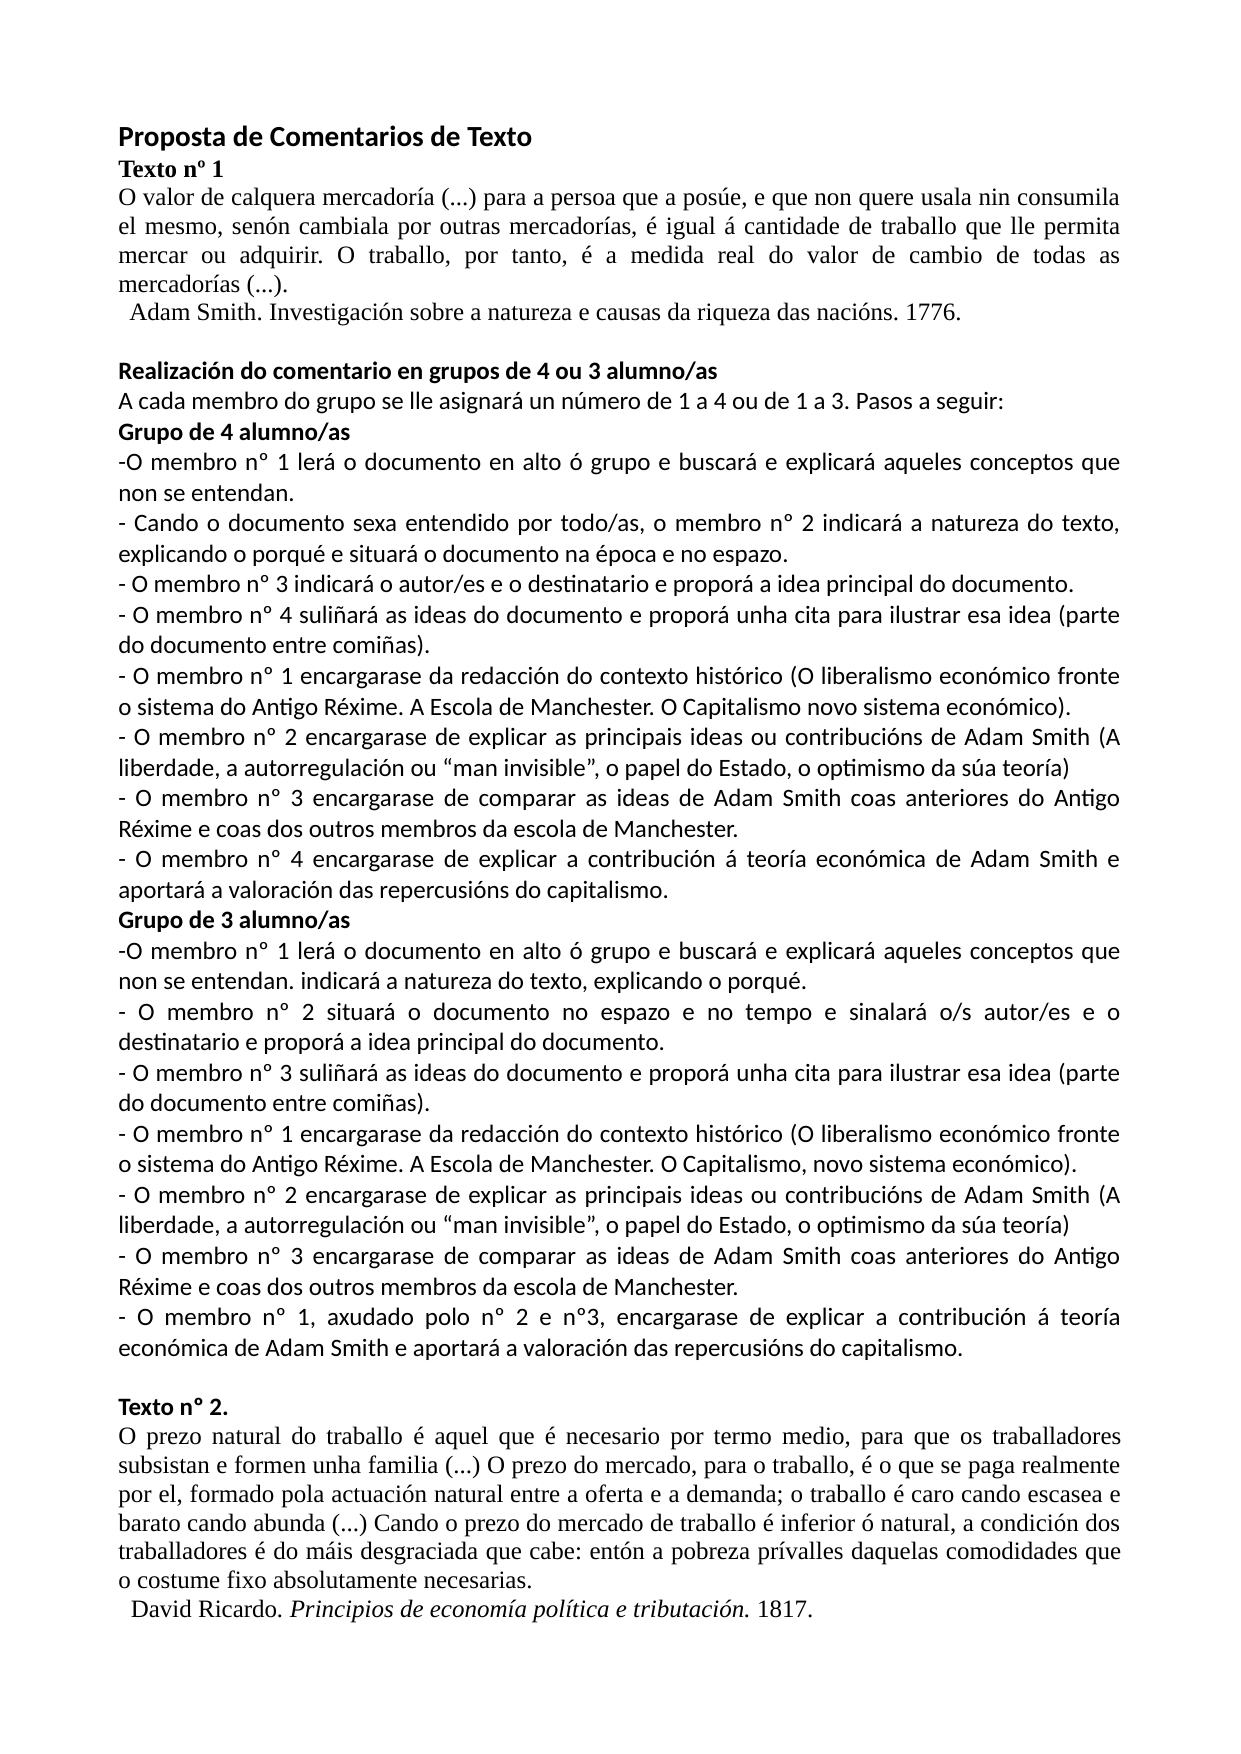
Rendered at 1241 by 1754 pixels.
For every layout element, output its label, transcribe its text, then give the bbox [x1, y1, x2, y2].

text - O membro nº 2 encargarase de explicar as principais ideas ou contribucións de Adam Smith (A liberdade, a autorregulación ou “man invisible”, o papel do Estado, o optimismo da súa teoría) [118, 721, 1122, 782]
text David Ricardo. Principios de economía política e tributación. 1817. [118, 1594, 1122, 1623]
text - O membro nº 3 indicará o autor/es e o destinatario e proporá a idea principal do documento. [118, 569, 1122, 599]
text Proposta de Comentarios de Texto [118, 118, 1122, 154]
text Realización do comentario en grupos de 4 ou 3 alumno/as [118, 355, 1122, 386]
text Texto nº 1 [118, 154, 1122, 182]
text -O membro nº 1 lerá o documento en alto ó grupo e buscará e explicará aqueles conceptos que non se entendan. [118, 447, 1122, 508]
text - O membro nº 2 situará o documento no espazo e no tempo e sinalará o/s autor/es e o destinatario e proporá a idea principal do documento. [118, 996, 1122, 1057]
text - O membro nº 3 suliñará as ideas do documento e proporá unha cita para ilustrar esa idea (parte do documento entre comiñas). [118, 1057, 1122, 1118]
text - O membro nº 4 suliñará as ideas do documento e proporá unha cita para ilustrar esa idea (parte do documento entre comiñas). [118, 599, 1122, 660]
text A cada membro do grupo se lle asignará un número de 1 a 4 ou de 1 a 3. Pasos a seguir: [118, 386, 1122, 416]
text Adam Smith. Investigación sobre a natureza e causas da riqueza das nacións. 1776. [118, 297, 1122, 326]
text - O membro nº 1 encargarase da redacción do contexto histórico (O liberalismo económico fronte o sistema do Antigo Réxime. A Escola de Manchester. O Capitalismo novo sistema económico). [118, 660, 1122, 721]
text Grupo de 3 alumno/as [118, 904, 1122, 935]
text - O membro nº 1, axudado polo nº 2 e nº3, encargarase de explicar a contribución á teoría económica de Adam Smith e aportará a valoración das repercusións do capitalismo. [118, 1301, 1122, 1362]
text O valor de calquera mercadoría (...) para a persoa que a posúe, e que non quere usala nin consumila el mesmo, senón cambiala por outras mercadorías, é igual á cantidade de traballo que lle permita mercar ou adquirir. O traballo, por tanto, é a medida real do valor de cambio de todas as mercadorías (...). [118, 182, 1122, 297]
text -O membro nº 1 lerá o documento en alto ó grupo e buscará e explicará aqueles conceptos que non se entendan. indicará a natureza do texto, explicando o porqué. [118, 935, 1122, 996]
text Texto nº 2. [118, 1391, 1122, 1421]
text - O membro nº 2 encargarase de explicar as principais ideas ou contribucións de Adam Smith (A liberdade, a autorregulación ou “man invisible”, o papel do Estado, o optimismo da súa teoría) [118, 1179, 1122, 1240]
text - O membro nº 3 encargarase de comparar as ideas de Adam Smith coas anteriores do Antigo Réxime e coas dos outros membros da escola de Manchester. [118, 1240, 1122, 1301]
text O prezo natural do traballo é aquel que é necesario por termo medio, para que os traballadores subsistan e formen unha familia (...) O prezo do mercado, para o traballo, é o que se paga realmente por el, formado pola actuación natural entre a oferta e a demanda; o traballo é caro cando escasea e barato cando abunda (...) Cando o prezo do mercado de traballo é inferior ó natural, a condición dos traballadores é do máis desgraciada que cabe: entón a pobreza prívalles daquelas comodidades que o costume fixo absolutamente necesarias. [118, 1421, 1122, 1594]
text Grupo de 4 alumno/as [118, 416, 1122, 447]
text - O membro nº 4 encargarase de explicar a contribución á teoría económica de Adam Smith e aportará a valoración das repercusións do capitalismo. [118, 843, 1122, 904]
text - Cando o documento sexa entendido por todo/as, o membro nº 2 indicará a natureza do texto, explicando o porqué e situará o documento na época e no espazo. [118, 508, 1122, 569]
text - O membro nº 1 encargarase da redacción do contexto histórico (O liberalismo económico fronte o sistema do Antigo Réxime. A Escola de Manchester. O Capitalismo, novo sistema económico). [118, 1118, 1122, 1179]
text - O membro nº 3 encargarase de comparar as ideas de Adam Smith coas anteriores do Antigo Réxime e coas dos outros membros da escola de Manchester. [118, 782, 1122, 843]
